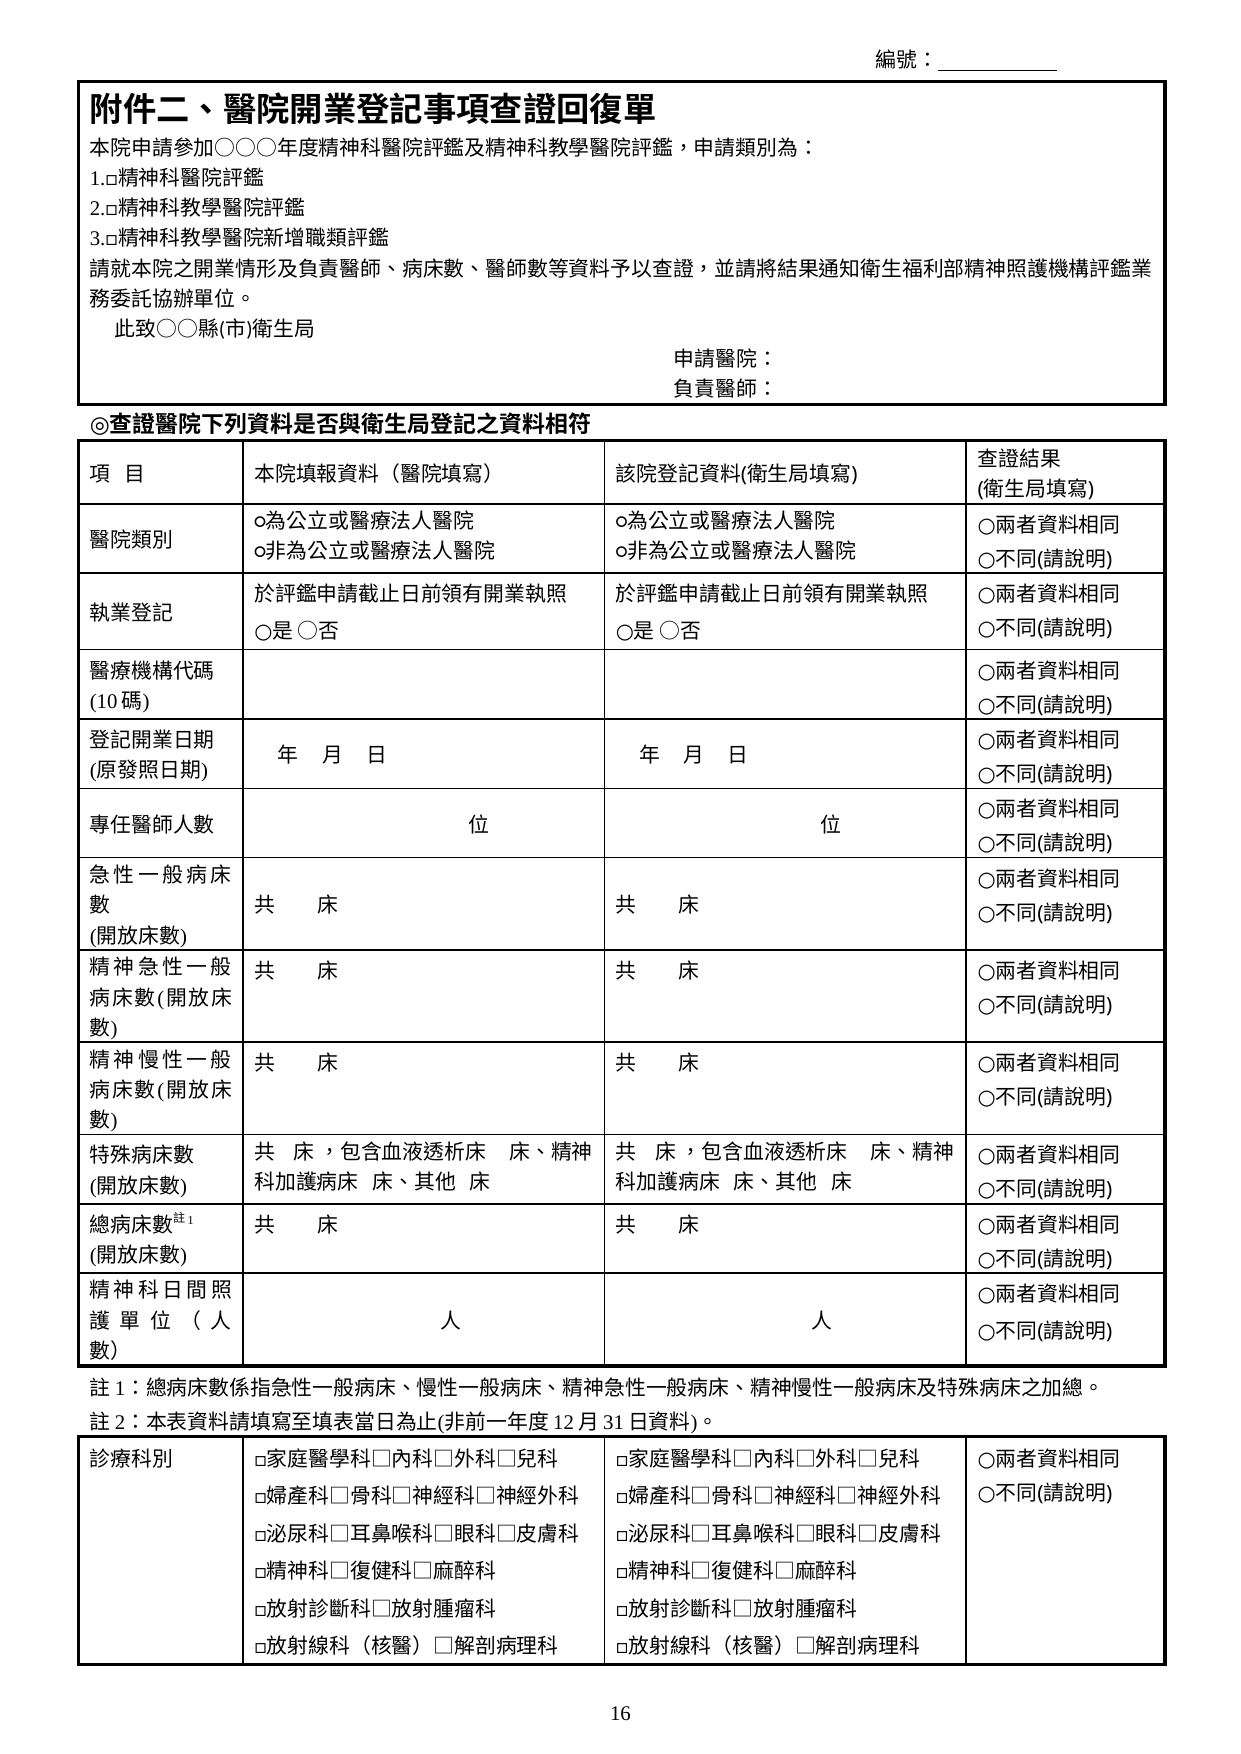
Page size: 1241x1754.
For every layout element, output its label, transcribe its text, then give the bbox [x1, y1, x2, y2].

table_cell 診療科別 [80, 1438, 242, 1663]
table_cell [80, 373, 333, 403]
table_cell 共 床 ，包含血液透析床 床、精神科加護病床 床、其他 床 [605, 1135, 965, 1203]
table_cell 特殊病床數 (開放床數) [80, 1135, 242, 1203]
table_cell [333, 343, 662, 373]
table_cell 於評鑑申請截止日前領有開業執照 ○是 ○否 [605, 574, 965, 649]
table_cell [333, 161, 662, 191]
table_cell 年 月 日 [244, 720, 604, 787]
table_cell ○兩者資料相同 ○不同(請說明) [967, 951, 1163, 1041]
table_cell 共 床 ，包含血液透析床 床、精神科加護病床 床、其他 床 [244, 1135, 604, 1203]
table_cell 共 床 [244, 951, 604, 1041]
table_cell □家庭醫學科□內科□外科□兒科 □婦產科□骨科□神經科□神經外科 □泌尿科□耳鼻喉科□眼科□皮膚科 □精神科□復健科□麻醉科 □放射診斷科□放射腫瘤科 □放射線科（核醫）□解剖病理科 [605, 1438, 965, 1663]
table_cell 醫院類別 [80, 505, 242, 572]
table_cell 人 [605, 1274, 965, 1364]
table_cell ○兩者資料相同 ○不同(請說明) [967, 1205, 1163, 1272]
table_cell 位 [605, 789, 965, 857]
table_cell ○兩者資料相同 ○不同(請說明) [967, 1438, 1163, 1663]
table_cell 項 目 [80, 442, 242, 503]
table_cell 請就本院之開業情形及負責醫師、病床數、醫師數等資料予以查證，並請將結果通知衛生福利部精神照護機構評鑑業務委託協辦單位。 [80, 252, 1163, 312]
table_cell 總病床數註1 (開放床數) [80, 1205, 242, 1272]
table_cell 執業登記 [80, 574, 242, 649]
table_cell □家庭醫學科□內科□外科□兒科 □婦產科□骨科□神經科□神經外科 □泌尿科□耳鼻喉科□眼科□皮膚科 □精神科□復健科□麻醉科 □放射診斷科□放射腫瘤科 □放射線科（核醫）□解剖病理科 [244, 1438, 604, 1663]
table_cell 共 床 [244, 858, 604, 949]
table_cell ◎查證醫院下列資料是否與衛生局登記之資料相符 [78, 406, 1165, 439]
table_cell 負責醫師： [663, 373, 947, 403]
table_cell 共 床 [605, 951, 965, 1041]
table_cell 本院申請參加○○○年度精神科醫院評鑑及精神科教學醫院評鑑，申請類別為： [80, 131, 1163, 161]
table_cell 共 床 [244, 1043, 604, 1133]
table_cell 此致○○縣(市)衛生局 [80, 312, 1163, 342]
table_cell 登記開業日期 (原發照日期) [80, 720, 242, 787]
table_cell ○為公立或醫療法人醫院 ○非為公立或醫療法人醫院 [244, 505, 604, 572]
table_cell ○為公立或醫療法人醫院 ○非為公立或醫療法人醫院 [605, 505, 965, 572]
table_cell 共 床 [605, 1205, 965, 1272]
table_cell 精神科日間照護單位（人數） [80, 1274, 242, 1364]
table_cell ○兩者資料相同 ○不同(請說明) [967, 858, 1163, 949]
table_cell 共 床 [244, 1205, 604, 1272]
table_cell 急性一般病床數 (開放床數) [80, 858, 242, 949]
table_cell [605, 650, 965, 718]
table_cell 醫療機構代碼 (10碼) [80, 650, 242, 718]
table_cell 本院填報資料（醫院填寫） [244, 442, 604, 503]
table_cell [333, 373, 662, 403]
table_cell 精神慢性一般病床數(開放床數) [80, 1043, 242, 1133]
table_cell 申請醫院： [663, 343, 947, 373]
table_cell 2.□精神科教學醫院評鑑 3.□精神科教學醫院新增職類評鑑 [80, 191, 662, 252]
table_cell ○兩者資料相同 ○不同(請說明) [967, 574, 1163, 649]
table_cell 查證結果 (衛生局填寫) [967, 442, 1163, 503]
table_cell ○兩者資料相同 ○不同(請說明) [967, 1274, 1163, 1364]
table_cell ○兩者資料相同 ○不同(請說明) [967, 720, 1163, 787]
table_cell [80, 343, 333, 373]
table_cell [244, 650, 604, 718]
table_cell ○兩者資料相同 ○不同(請說明) [967, 650, 1163, 718]
table_cell ○兩者資料相同 ○不同(請說明) [967, 1135, 1163, 1203]
table_cell 年 月 日 [605, 720, 965, 787]
table_cell 於評鑑申請截止日前領有開業執照 ○是 ○否 [244, 574, 604, 649]
table_cell [663, 191, 947, 252]
table_cell ○兩者資料相同 ○不同(請說明) [967, 1043, 1163, 1133]
table_cell 該院登記資料(衛生局填寫) [605, 442, 965, 503]
table_cell [947, 343, 1163, 373]
table_header 附件二、醫院開業登記事項查證回復單 [80, 83, 1163, 131]
table_cell ○兩者資料相同 ○不同(請說明) [967, 789, 1163, 857]
table_cell 1.□精神科醫院評鑑 [80, 161, 333, 191]
table_cell 位 [244, 789, 604, 857]
table_cell [947, 161, 1163, 191]
table_cell [947, 373, 1163, 403]
table_cell ○兩者資料相同 ○不同(請說明) [967, 505, 1163, 572]
table_cell 共 床 [605, 858, 965, 949]
table_cell [663, 161, 947, 191]
table_cell 註1：總病床數係指急性一般病床、慢性一般病床、精神急性一般病床、精神慢性一般病床及特殊病床之加總。 註2：本表資料請填寫至填表當日為止(非前一年度12月31日資料)。 [78, 1368, 1165, 1435]
table_cell 共 床 [605, 1043, 965, 1133]
table_cell 專任醫師人數 [80, 789, 242, 857]
table_cell [947, 191, 1163, 252]
table_cell 精神急性一般病床數(開放床數) [80, 951, 242, 1041]
table_cell 人 [244, 1274, 604, 1364]
